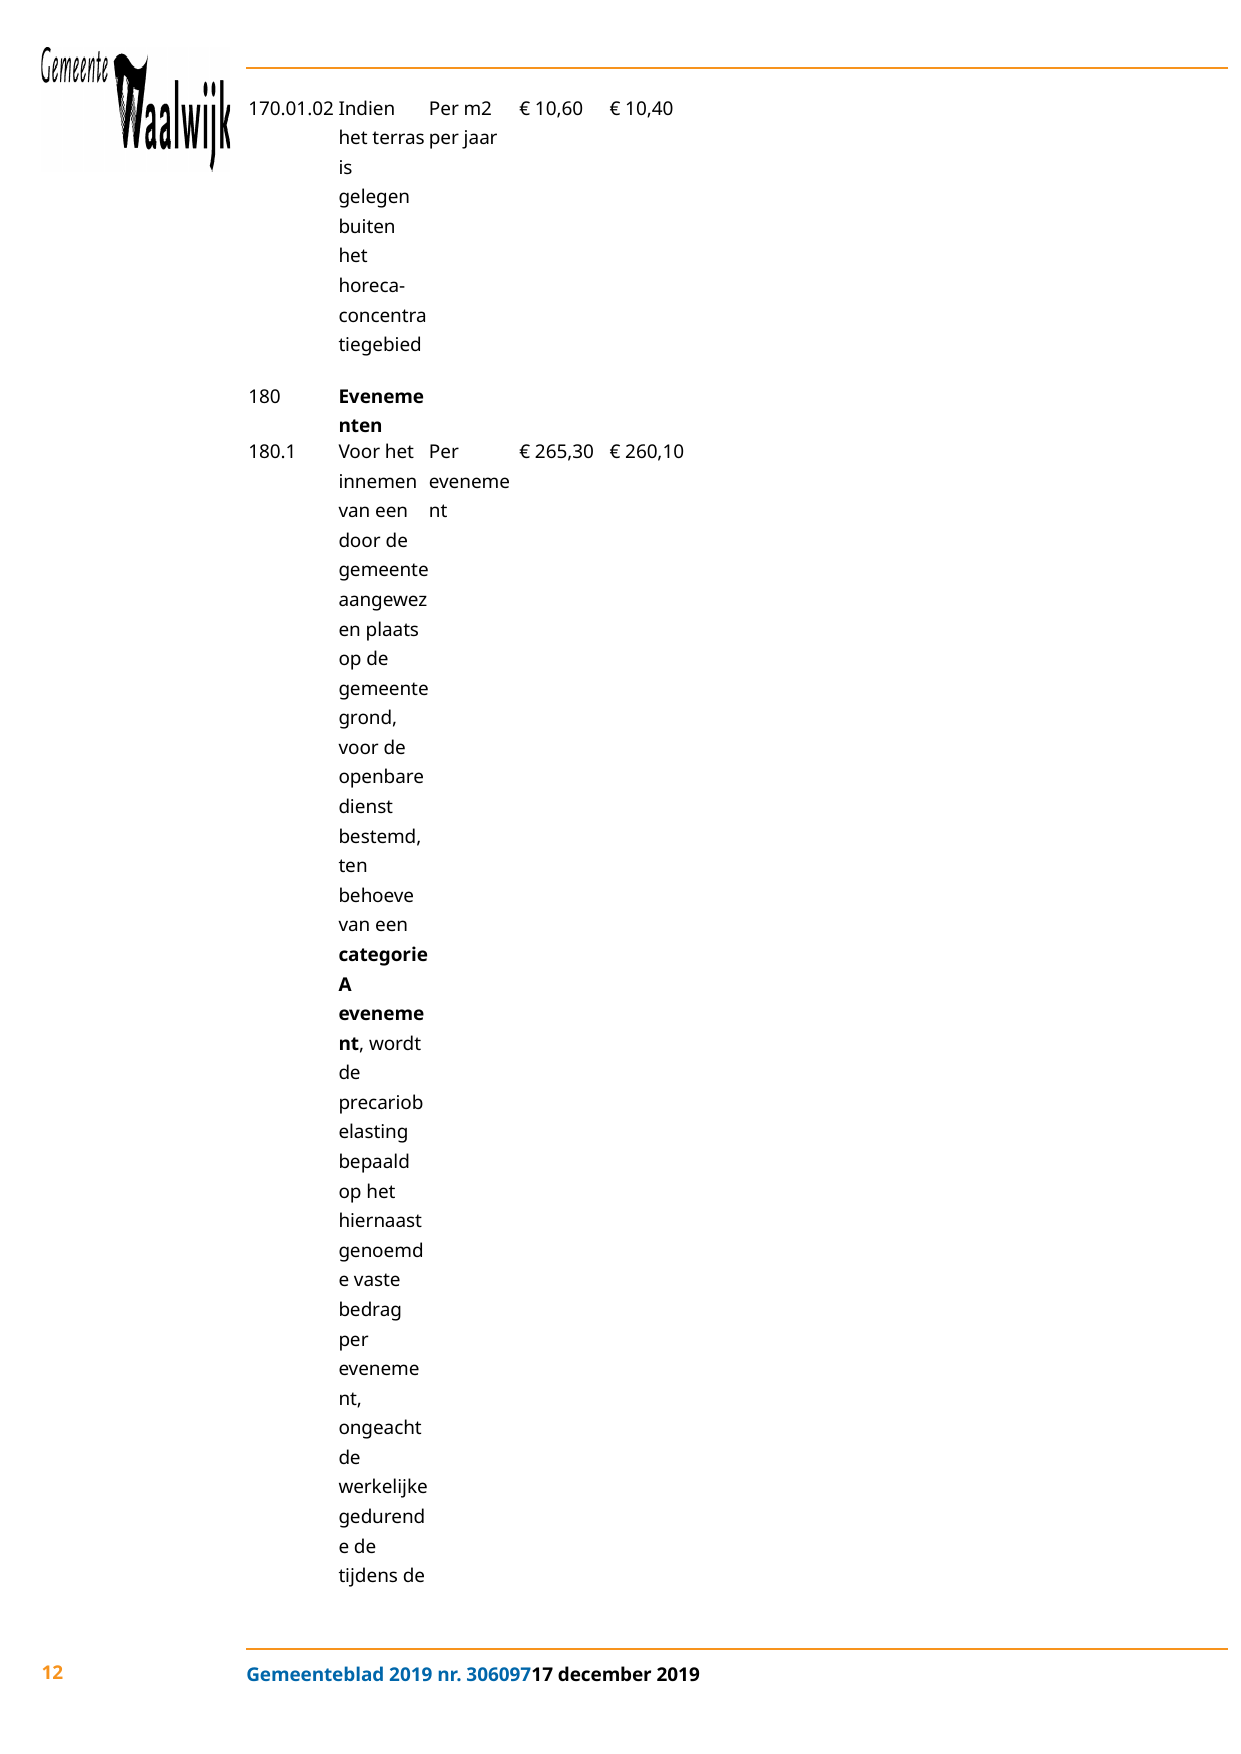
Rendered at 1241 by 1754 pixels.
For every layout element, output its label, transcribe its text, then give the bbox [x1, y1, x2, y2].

table_cell [609, 357, 700, 383]
table_cell [429, 357, 519, 383]
table_cell [429, 383, 519, 438]
table_cell [519, 383, 609, 438]
table_cell € 10,40 [609, 95, 700, 357]
table_cell Evenementen [338, 383, 429, 438]
table_cell € 265,30 [519, 438, 609, 1588]
table_cell [609, 383, 700, 438]
table_cell Voor het innemen van een door de gemeente aangewezen plaats op de gemeentegrond, voor de openbare dienst bestemd, ten behoeve van een categorie A evenement, wordt de precariobelasting bepaald op het hiernaast genoemde vaste bedrag per evenement, ongeacht de werkelijke gedurende de tijdens de [338, 438, 429, 1588]
table_cell Indien het terras is gelegen buiten het horeca-concentratiegebied [338, 95, 429, 357]
table_cell € 260,10 [609, 438, 700, 1588]
table_cell [338, 357, 429, 383]
table_cell 180.1 [248, 438, 338, 1588]
table_cell Per evenement [429, 438, 519, 1588]
table_cell 180 [248, 383, 338, 438]
picture [41, 47, 231, 172]
table_cell € 10,60 [519, 95, 609, 357]
table_cell [519, 357, 609, 383]
table_cell Per m2 per jaar [429, 95, 519, 357]
table_cell 170.01.02 [248, 95, 338, 357]
table_cell [248, 357, 338, 383]
